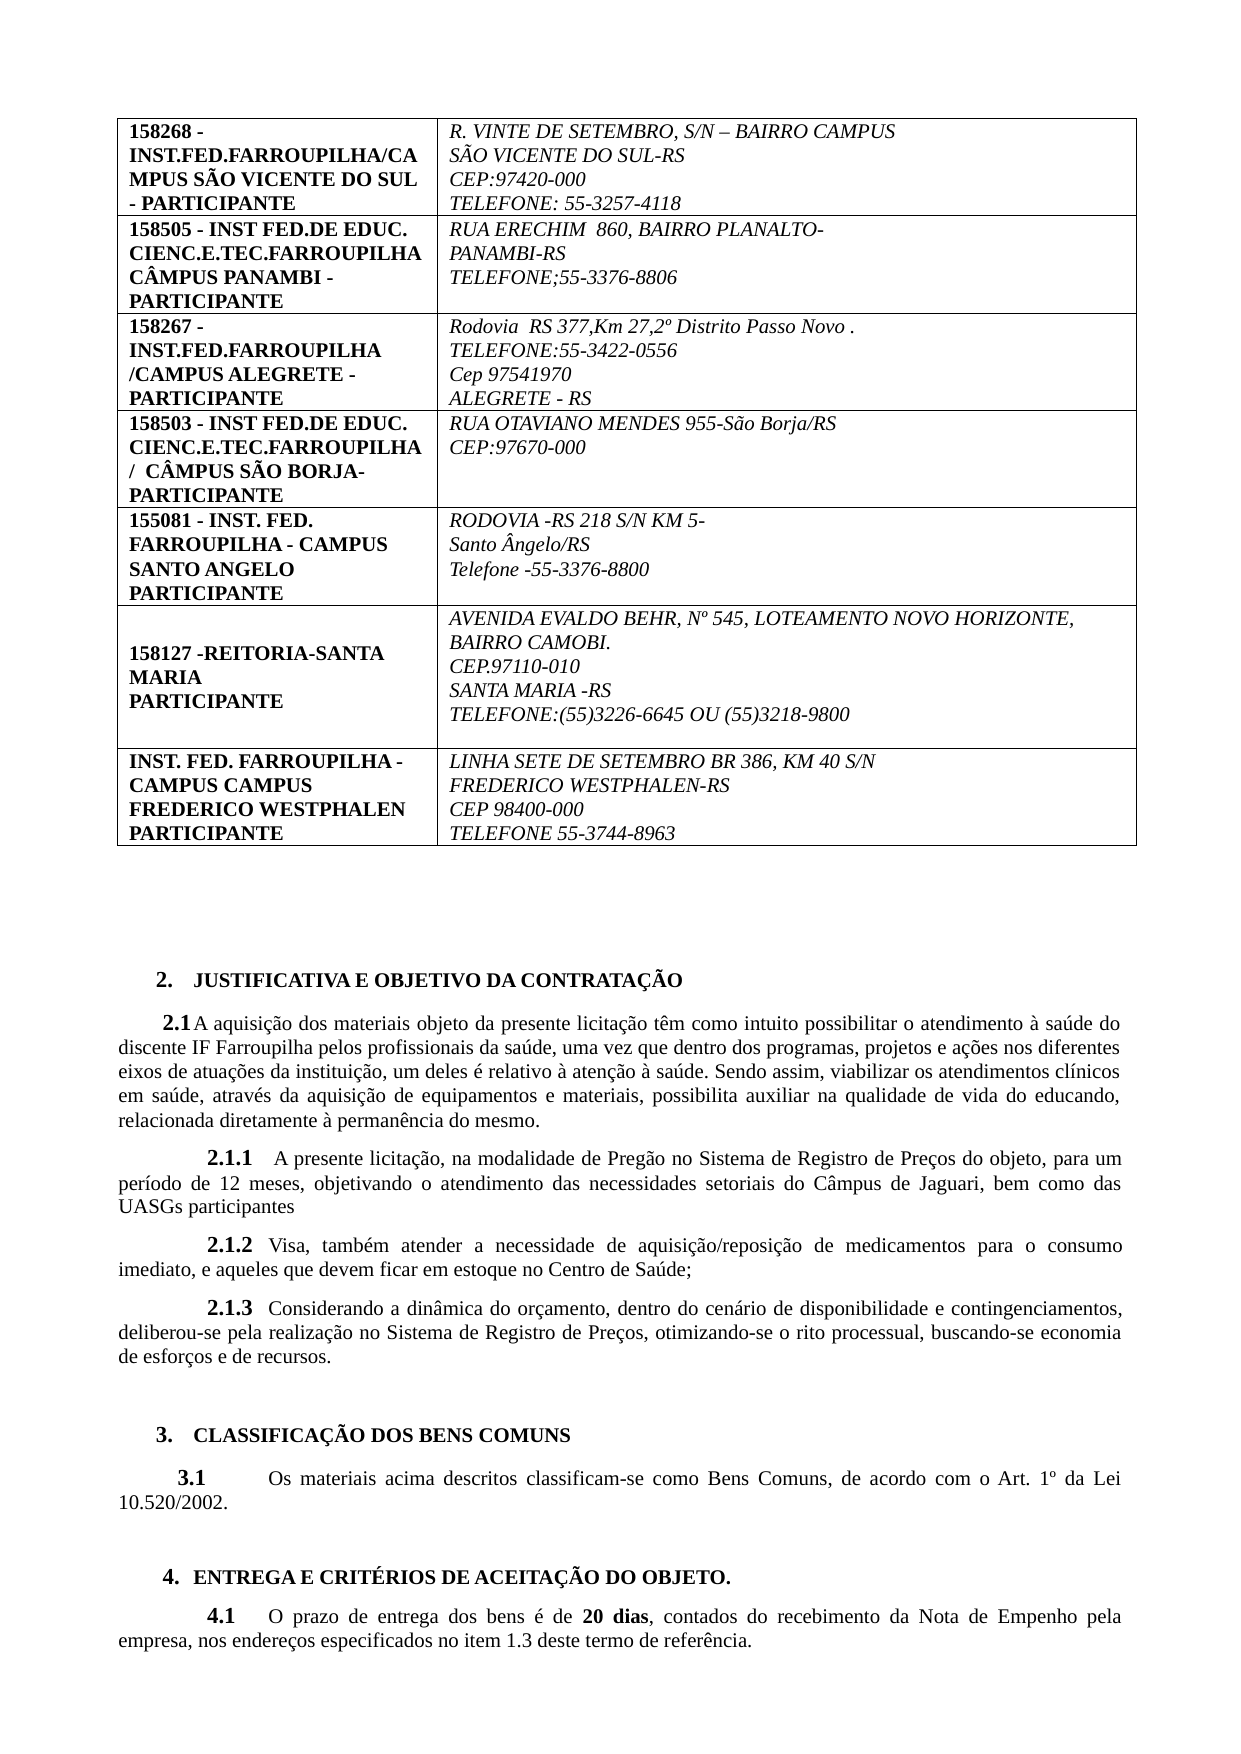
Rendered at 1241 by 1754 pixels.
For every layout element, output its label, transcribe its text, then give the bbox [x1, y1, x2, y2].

list JUSTIFICATIVA E OBJETIVO DA CONTRATAÇÃO [156, 966, 1122, 993]
table_cell RUA ERECHIM 860, BAIRRO PLANALTO- PANAMBI-RS TELEFONE;55-3376-8806 [438, 216, 1136, 313]
table_cell Rodovia RS 377,Km 27,2º Distrito Passo Novo . TELEFONE:55-3422-0556 Cep 97541970 ALEGRETE - RS [438, 314, 1136, 410]
list Considerando a dinâmica do orçamento, dentro do cenário de disponibilidade e contingenciamentos, deliberou-se pela realização no Sistema de Registro de Preços, otimizando-se o rito processual, buscando-se economia de esforços e de recursos. [118, 1294, 1124, 1368]
list ENTREGA E CRITÉRIOS DE ACEITAÇÃO DO OBJETO. [118, 1563, 1122, 1589]
table_cell RUA OTAVIANO MENDES 955-São Borja/RS CEP:97670-000 [438, 411, 1136, 507]
list Visa, também atender a necessidade de aquisição/reposição de medicamentos para o consumo imediato, e aqueles que devem ficar em estoque no Centro de Saúde; [118, 1231, 1124, 1281]
list A aquisição dos materiais objeto da presente licitação têm como intuito possibilitar o atendimento à saúde do discente IF Farroupilha pelos profissionais da saúde, uma vez que dentro dos programas, projetos e ações nos diferentes eixos de atuações da instituição, um deles é relativo à atenção à saúde. Sendo assim, viabilizar os atendimentos clínicos em saúde, através da aquisição de equipamentos e materiais, possibilita auxiliar na qualidade de vida do educando, relacionada diretamente à permanência do mesmo. [118, 1009, 1122, 1132]
table_cell 158268 - INST.FED.FARROUPILHA/CAMPUS SÃO VICENTE DO SUL - PARTICIPANTE [118, 119, 437, 215]
table_cell 155081 - INST. FED. FARROUPILHA - CAMPUS SANTO ANGELO PARTICIPANTE [118, 508, 437, 604]
list Os materiais acima descritos classificam-se como Bens Comuns, de acordo com o Art. 1º da Lei 10.520/2002. [118, 1464, 1122, 1514]
table_cell RODOVIA -RS 218 S/N KM 5- Santo Ângelo/RS Telefone -55-3376-8800 [438, 508, 1136, 604]
list A presente licitação, na modalidade de Pregão no Sistema de Registro de Preços do objeto, para um período de 12 meses, objetivando o atendimento das necessidades setoriais do Câmpus de Jaguari, bem como das UASGs participantes [118, 1144, 1124, 1218]
table_cell 158503 - INST FED.DE EDUC. CIENC.E.TEC.FARROUPILHA/ CÂMPUS SÃO BORJA- PARTICIPANTE [118, 411, 437, 507]
table_cell 158505 - INST FED.DE EDUC. CIENC.E.TEC.FARROUPILHA CÂMPUS PANAMBI - PARTICIPANTE [118, 216, 437, 313]
table_cell LINHA SETE DE SETEMBRO BR 386, KM 40 S/N FREDERICO WESTPHALEN-RS CEP 98400-000 TELEFONE 55-3744-8963 [438, 749, 1136, 845]
table_cell AVENIDA EVALDO BEHR, Nº 545, LOTEAMENTO NOVO HORIZONTE, BAIRRO CAMOBI. CEP.97110-010 SANTA MARIA -RS TELEFONE:(55)3226-6645 OU (55)3218-9800 [438, 606, 1136, 748]
list CLASSIFICAÇÃO DOS BENS COMUNS [156, 1421, 1122, 1447]
table_cell 158127 -REITORIA-SANTA MARIA PARTICIPANTE [118, 606, 437, 748]
list O prazo de entrega dos bens é de 20 dias, contados do recebimento da Nota de Empenho pela empresa, nos endereços especificados no item 1.3 deste termo de referência. [118, 1602, 1122, 1652]
table_cell 158267 - INST.FED.FARROUPILHA /CAMPUS ALEGRETE - PARTICIPANTE [118, 314, 437, 410]
table_cell INST. FED. FARROUPILHA - CAMPUS CAMPUS FREDERICO WESTPHALEN PARTICIPANTE [118, 749, 437, 845]
